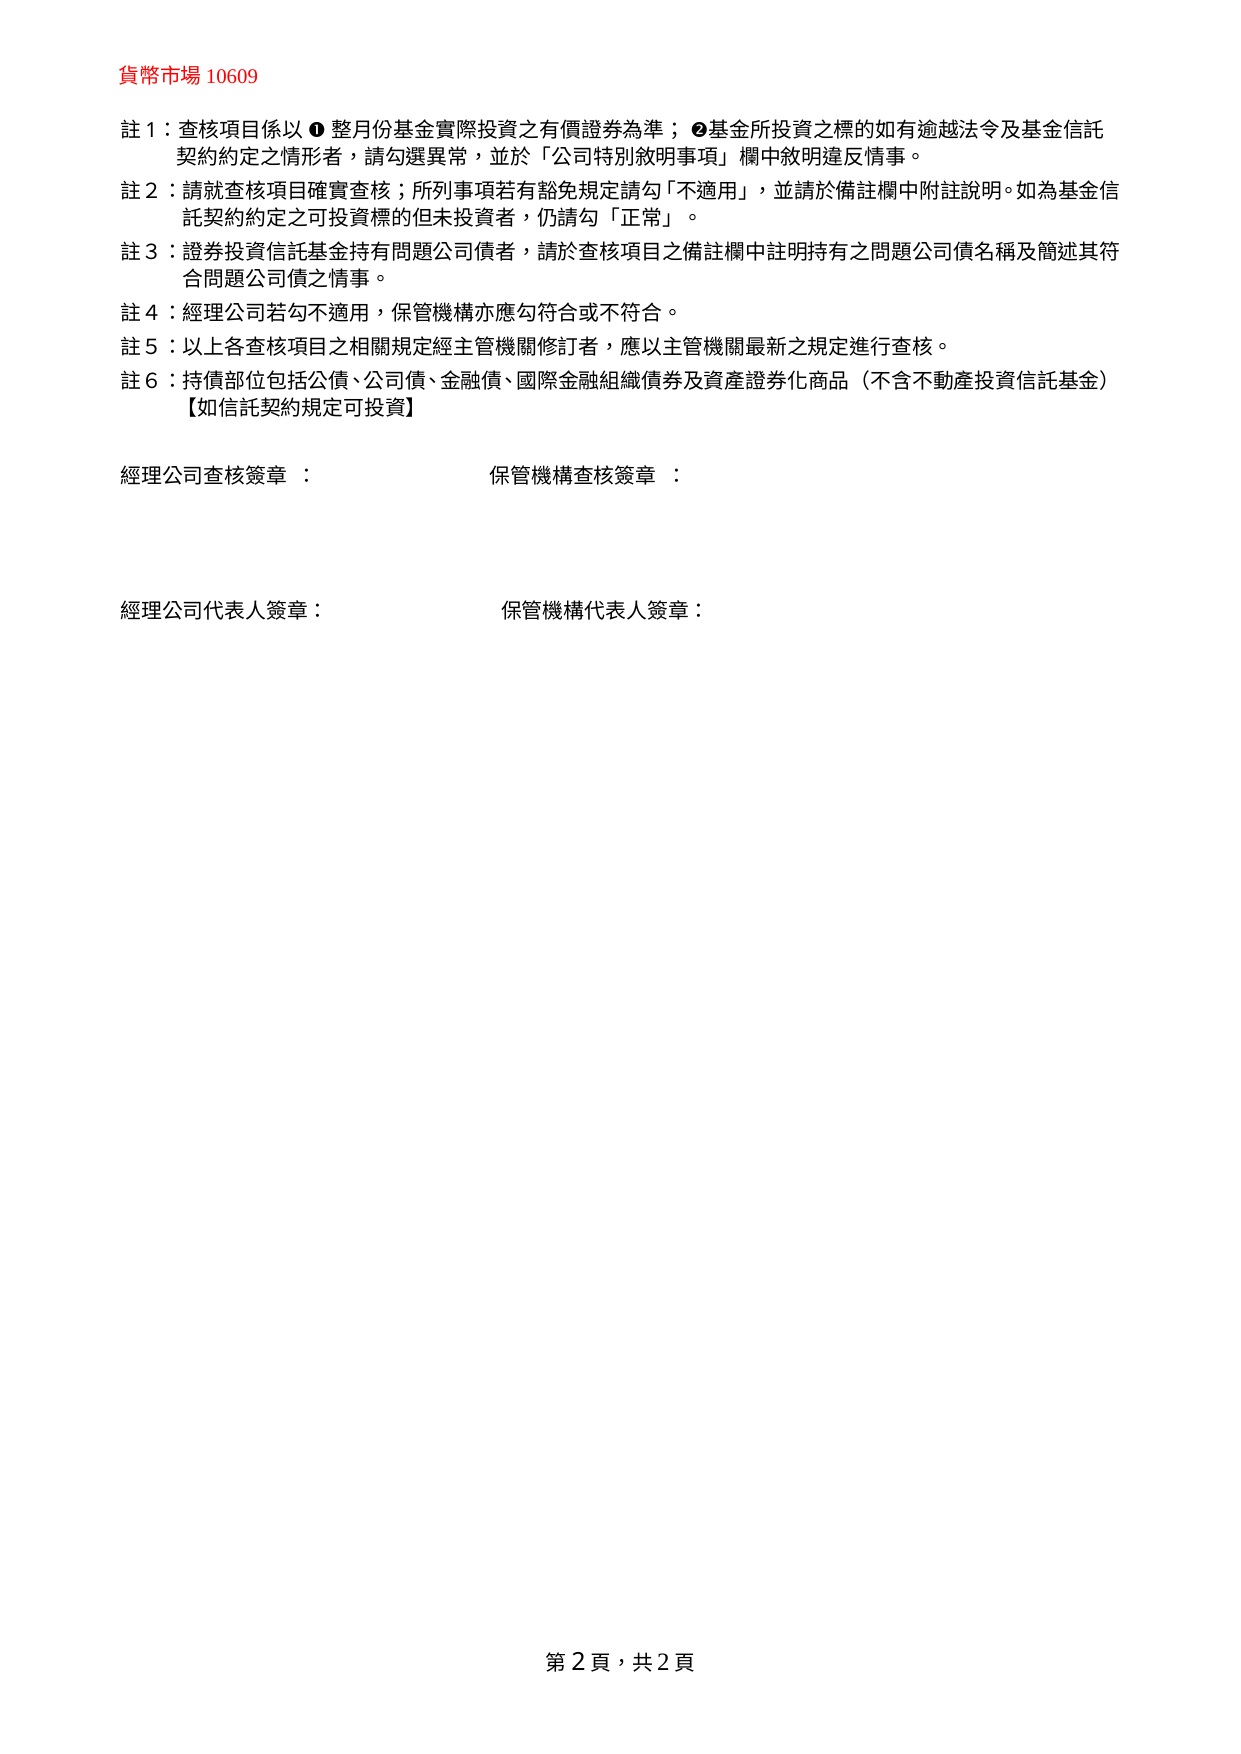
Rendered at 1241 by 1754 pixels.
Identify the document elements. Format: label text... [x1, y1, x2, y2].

text 註1：查核項目係以  整月份基金實際投資之有價證券為準； 基金所投資之標的如有逾越法令及基金信託契約約定之情形者，請勾選異常，並於「公司特別敘明事項」欄中敘明違反情事。 [120, 115, 1120, 169]
text 經理公司查核簽章 ： 保管機構查核簽章 ： [120, 461, 1120, 488]
text 註４：經理公司若勾不適用，保管機構亦應勾符合或不符合。 [120, 298, 1120, 326]
text 註６：持債部位包括公債、公司債、金融債、國際金融組織債券及資產證券化商品（不含不動產投資信託基金）【如信託契約規定可投資】 [120, 366, 1120, 421]
text 經理公司代表人簽章： 保管機構代表人簽章： [120, 597, 1120, 624]
text 註２：請就查核項目確實查核；所列事項若有豁免規定請勾「不適用」，並請於備註欄中附註說明。如為基金信託契約約定之可投資標的但未投資者，仍請勾「正常」。 [120, 176, 1120, 231]
text 註５：以上各查核項目之相關規定經主管機關修訂者，應以主管機關最新之規定進行查核。 [120, 332, 1120, 359]
text 註３：證券投資信託基金持有問題公司債者，請於查核項目之備註欄中註明持有之問題公司債名稱及簡述其符合問題公司債之情事。 [120, 237, 1120, 292]
